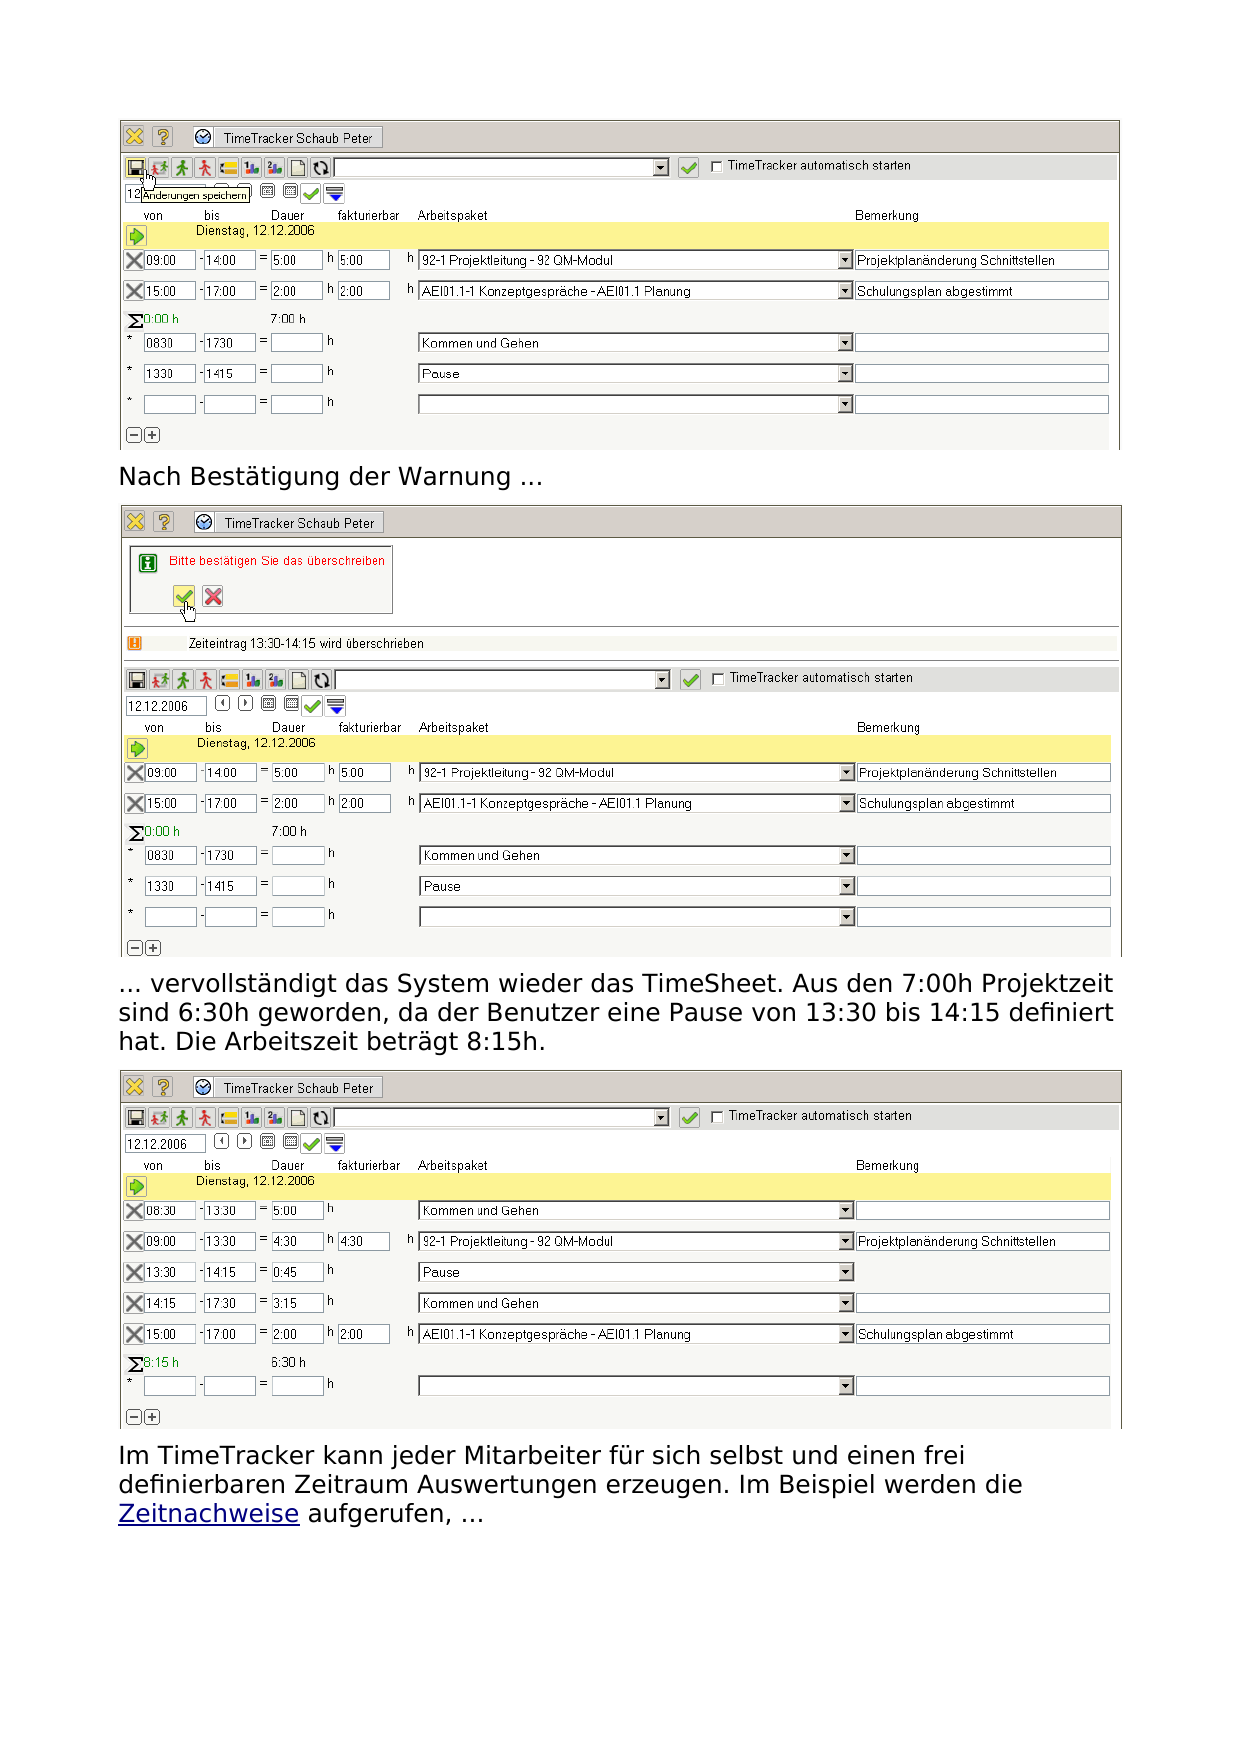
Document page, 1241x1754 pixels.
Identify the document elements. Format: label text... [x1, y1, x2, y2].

picture [118, 1069, 1123, 1429]
text Im TimeTracker kann jeder Mitarbeiter für sich selbst und einen frei definierbaren Zeitraum Auswertungen erzeugen. Im Beispiel werden die Zeitnachweise aufgerufen, ... [118, 1441, 1122, 1529]
picture [118, 118, 1123, 450]
text Nach Bestätigung der Warnung ... [118, 462, 1122, 491]
picture [118, 503, 1123, 957]
text ... vervollständigt das System wieder das TimeSheet. Aus den 7:00h Projektzeit sind 6:30h geworden, da der Benutzer eine Pause von 13:30 bis 14:15 definiert hat. Die Arbeitszeit beträgt 8:15h. [118, 969, 1122, 1057]
